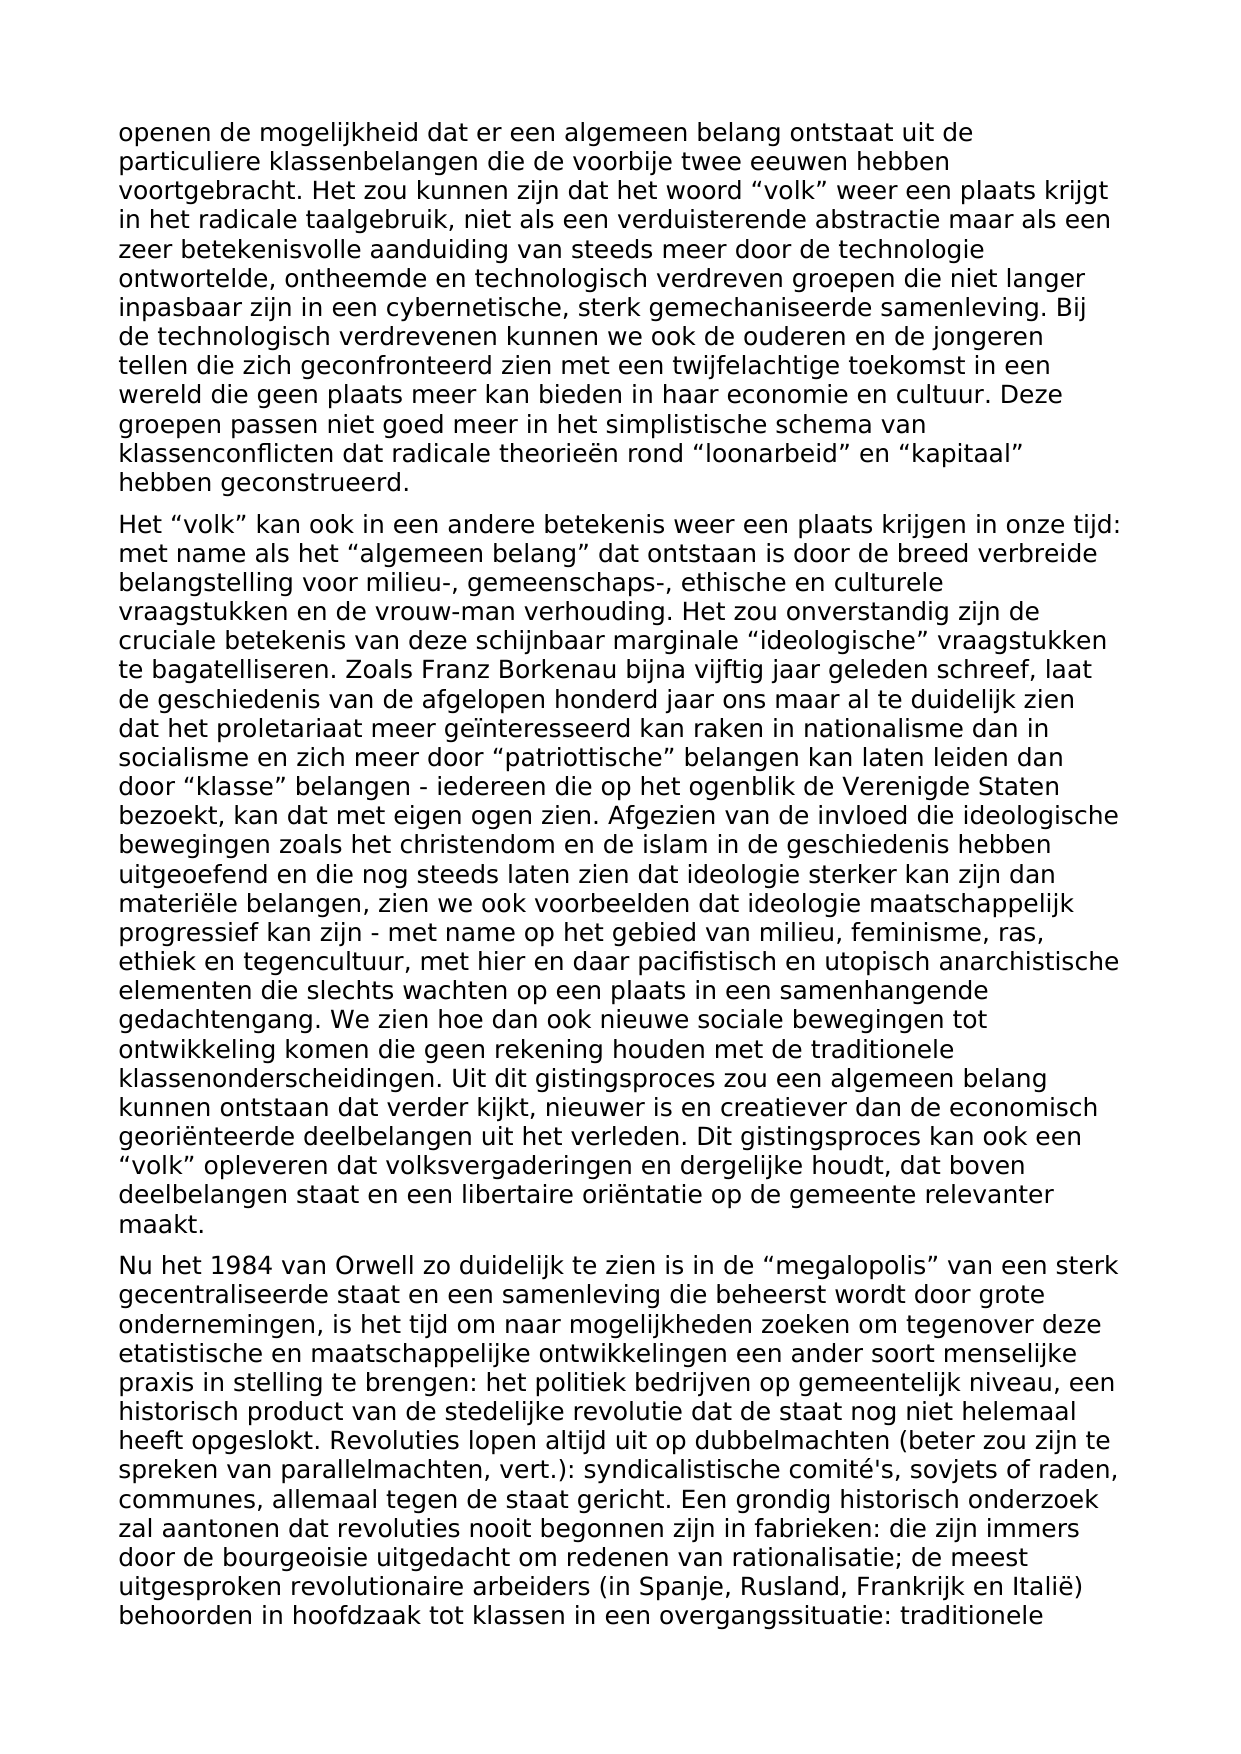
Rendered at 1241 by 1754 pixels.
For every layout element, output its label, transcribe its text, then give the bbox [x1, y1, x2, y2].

text openen de mogelijkheid dat er een algemeen belang ontstaat uit de particuliere klassenbelangen die de voorbije twee eeuwen hebben voortgebracht. Het zou kunnen zijn dat het woord “volk” weer een plaats krijgt in het radicale taalgebruik, niet als een verduisterende abstractie maar als een zeer betekenisvolle aanduiding van steeds meer door de technologie ontwortelde, ontheemde en technologisch verdreven groepen die niet langer inpasbaar zijn in een cybernetische, sterk gemechaniseerde samenleving. Bij de technologisch verdrevenen kunnen we ook de ouderen en de jongeren tellen die zich geconfronteerd zien met een twijfelachtige toekomst in een wereld die geen plaats meer kan bieden in haar economie en cultuur. Deze groepen passen niet goed meer in het simplistische schema van klassenconflicten dat radicale theorieën rond “loonarbeid” en “kapitaal” hebben geconstrueerd. [118, 118, 1122, 497]
text Nu het 1984 van Orwell zo duidelijk te zien is in de “megalopolis” van een sterk gecentraliseerde staat en een samenleving die beheerst wordt door grote ondernemingen, is het tijd om naar mogelijkheden zoeken om tegenover deze etatistische en maatschappelijke ontwikkelingen een ander soort menselijke praxis in stelling te brengen: het politiek bedrijven op gemeentelijk niveau, een historisch product van de stedelijke revolutie dat de staat nog niet helemaal heeft opgeslokt. Revoluties lopen altijd uit op dubbelmachten (beter zou zijn te spreken van parallelmachten, vert.): syndicalistische comité's, sovjets of raden, communes, allemaal tegen de staat gericht. Een grondig historisch onderzoek zal aantonen dat revoluties nooit begonnen zijn in fabrieken: die zijn immers door de bourgeoisie uitgedacht om redenen van rationalisatie; de meest uitgesproken revolutionaire arbeiders (in Spanje, Rusland, Frankrijk en Italië) behoorden in hoofdzaak tot klassen in een overgangssituatie: traditionele [118, 1251, 1122, 1631]
text Het “volk” kan ook in een andere betekenis weer een plaats krijgen in onze tijd: met name als het “algemeen belang” dat ontstaan is door de breed verbreide belangstelling voor milieu-, gemeenschaps-, ethische en culturele vraagstukken en de vrouw-man verhouding. Het zou onverstandig zijn de cruciale betekenis van deze schijnbaar marginale “ideologische” vraagstukken te bagatelliseren. Zoals Franz Borkenau bijna vijftig jaar geleden schreef, laat de geschiedenis van de afgelopen honderd jaar ons maar al te duidelijk zien dat het proletariaat meer geïnteresseerd kan raken in nationalisme dan in socialisme en zich meer door “patriottische” belangen kan laten leiden dan door “klasse” belangen - iedereen die op het ogenblik de Verenigde Staten bezoekt, kan dat met eigen ogen zien. Afgezien van de invloed die ideologische bewegingen zoals het christendom en de islam in de geschiedenis hebben uitgeoefend en die nog steeds laten zien dat ideologie sterker kan zijn dan materiële belangen, zien we ook voorbeelden dat ideologie maatschappelijk progressief kan zijn - met name op het gebied van milieu, feminisme, ras, ethiek en tegencultuur, met hier en daar pacifistisch en utopisch anarchistische elementen die slechts wachten op een plaats in een samenhangende gedachtengang. We zien hoe dan ook nieuwe sociale bewegingen tot ontwikkeling komen die geen rekening houden met de traditionele klassenonderscheidingen. Uit dit gistingsproces zou een algemeen belang kunnen ontstaan dat verder kijkt, nieuwer is en creatiever dan de economisch georiënteerde deelbelangen uit het verleden. Dit gistingsproces kan ook een “volk” opleveren dat volksvergaderingen en dergelijke houdt, dat boven deelbelangen staat en een libertaire oriëntatie op de gemeente relevanter maakt. [118, 510, 1122, 1239]
